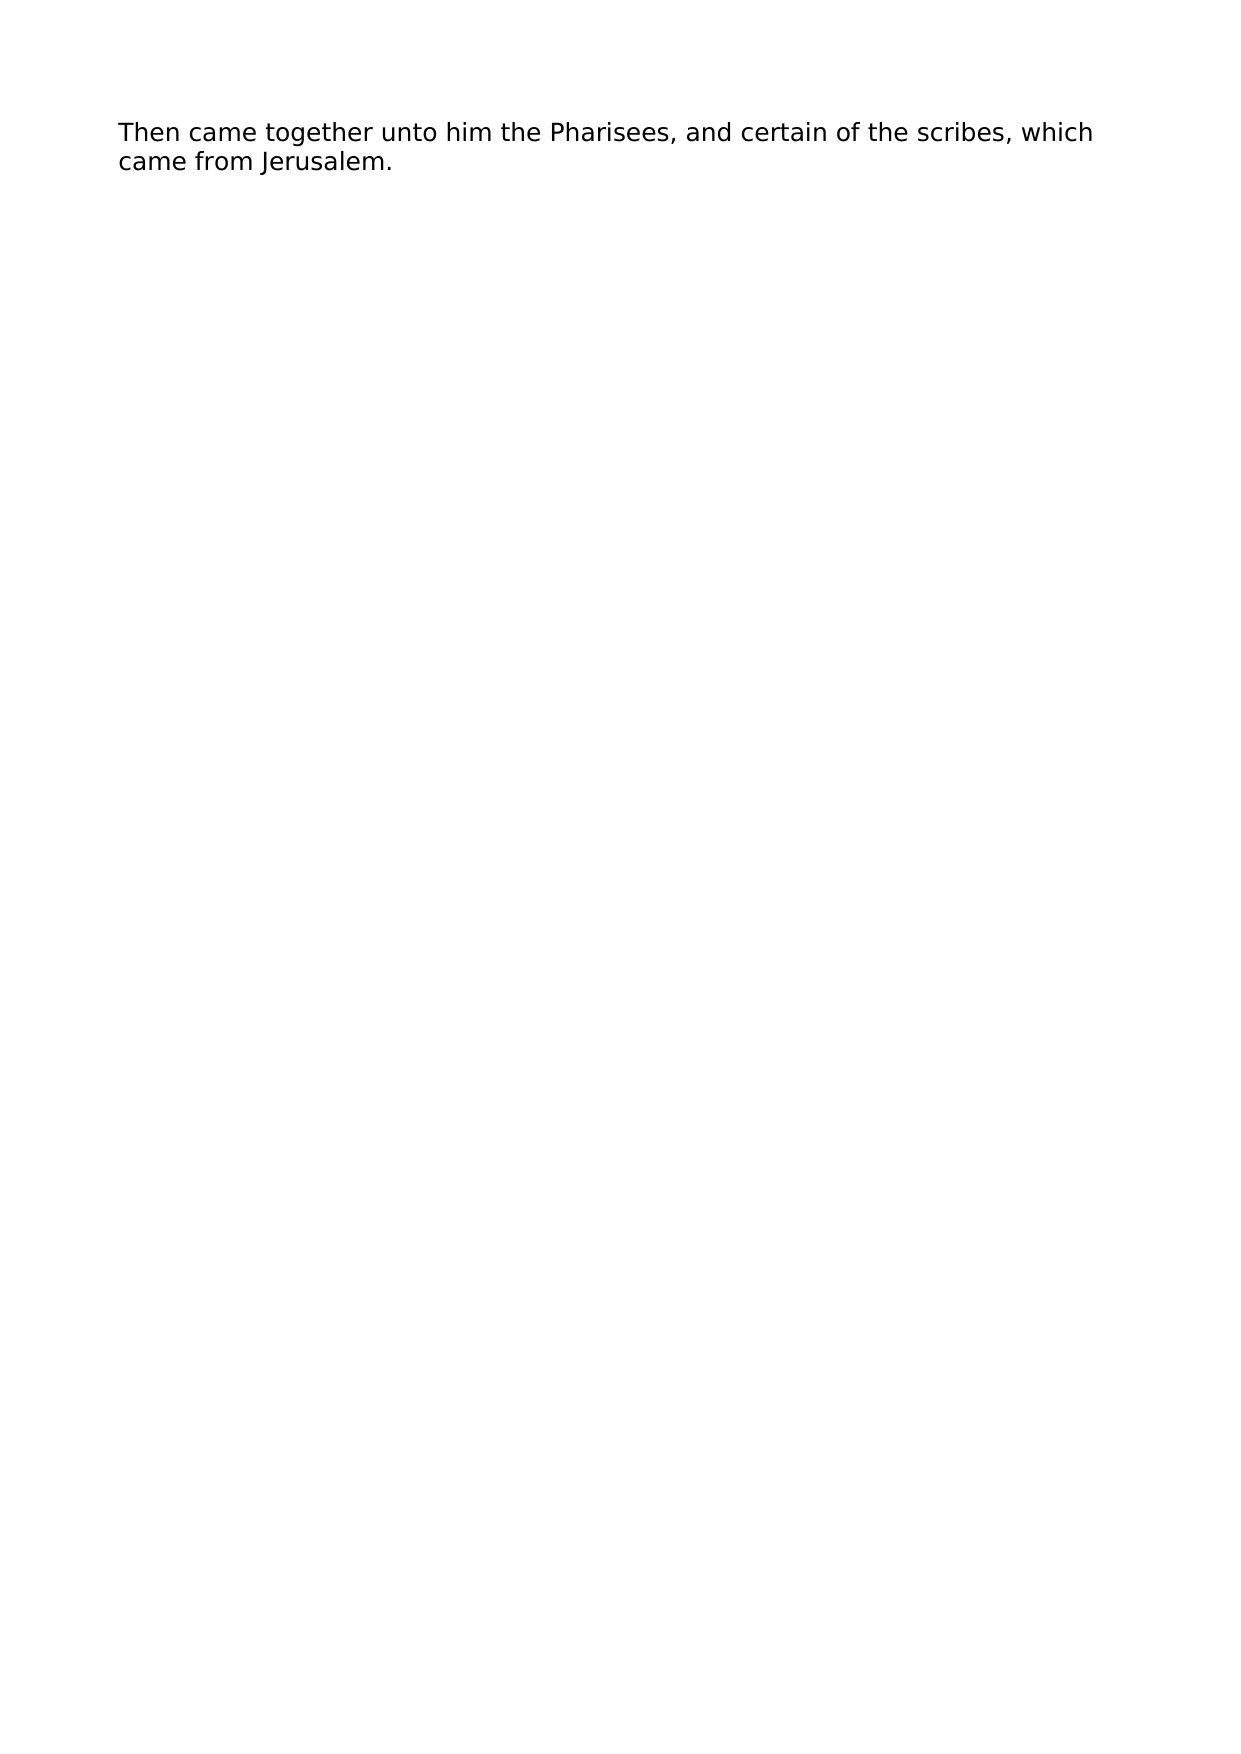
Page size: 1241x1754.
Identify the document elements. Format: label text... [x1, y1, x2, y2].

text Then came together unto him the Pharisees, and certain of the scribes, which came from Jerusalem. [118, 118, 1122, 176]
